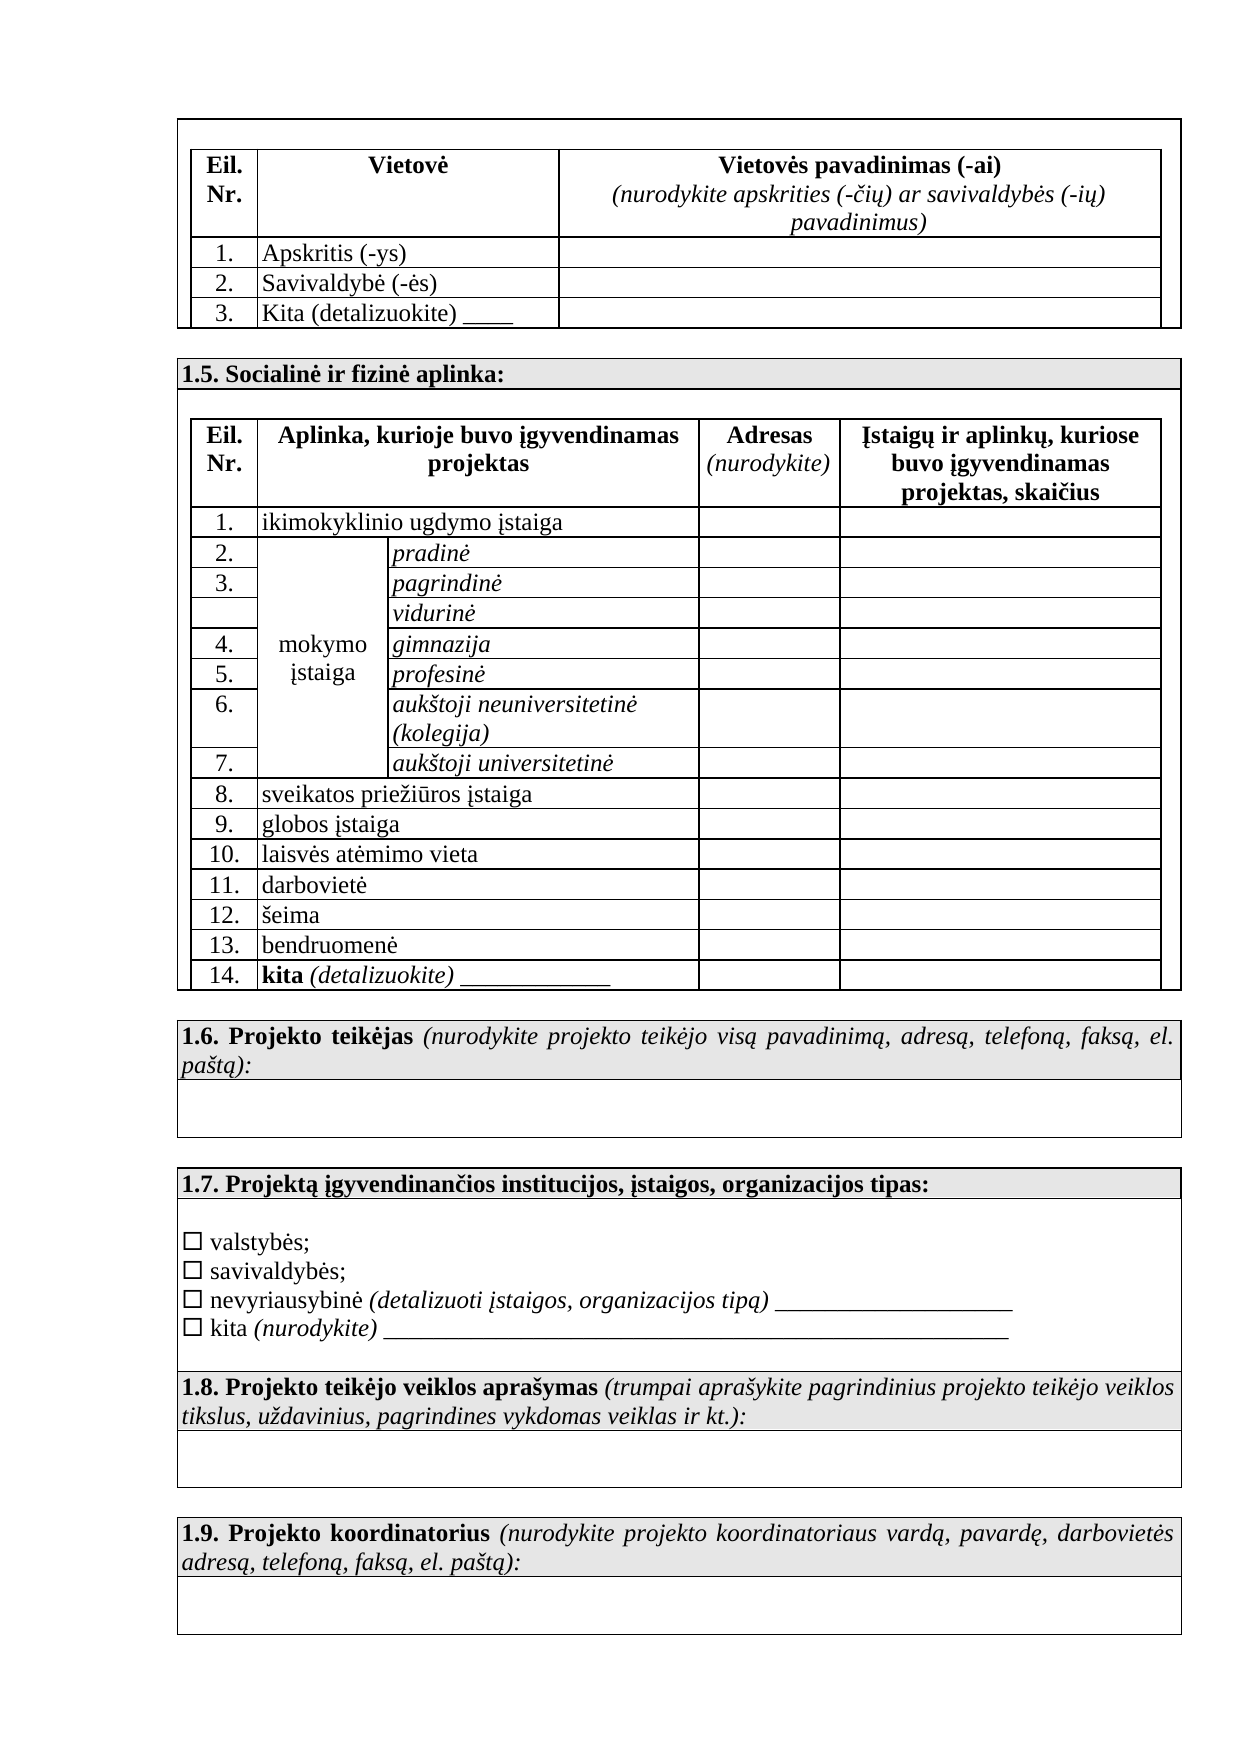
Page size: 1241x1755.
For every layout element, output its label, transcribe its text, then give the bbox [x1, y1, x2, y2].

table_cell šeima [258, 900, 698, 929]
table_cell aukštoji universitetinė [389, 748, 698, 777]
table_cell pradinė [389, 538, 698, 567]
table_cell [841, 809, 1160, 838]
table_cell ikimokyklinio ugdymo įstaiga [258, 508, 698, 536]
table_cell [1162, 899, 1180, 929]
table_cell profesinė [389, 659, 698, 688]
table_cell [841, 840, 1160, 868]
table_cell Vietovės pavadinimas (-ai) (nurodykite apskrities (-čių) ar savivaldybės (-ių) pavadinimus) [560, 150, 1160, 236]
table_cell [1162, 297, 1180, 327]
table_cell Savivaldybė (-ės) [258, 268, 558, 297]
table_cell 2. [192, 538, 257, 567]
table_cell [1162, 838, 1180, 868]
table_cell [700, 629, 839, 657]
table_cell Apskritis (-ys) [258, 238, 558, 267]
table_cell [700, 748, 839, 777]
table_header 1.9. Projekto koordinatorius (nurodykite projekto koordinatoriaus vardą, pavardę, darbovietės adresą, telefoną, faksą, el. paštą): [178, 1518, 1181, 1576]
table_cell [700, 840, 839, 868]
table_cell pagrindinė [389, 568, 698, 597]
table_cell [1162, 236, 1180, 267]
table_cell [178, 899, 190, 929]
table_cell [700, 659, 839, 688]
table_cell [841, 629, 1160, 657]
table_cell [178, 1431, 1181, 1487]
table_cell [700, 568, 839, 597]
table_cell [560, 268, 1160, 297]
table_cell [841, 659, 1160, 688]
table_cell [1162, 658, 1180, 688]
table_cell [1162, 627, 1180, 657]
table_cell [178, 959, 190, 989]
table_cell globos įstaiga [258, 809, 698, 838]
table_cell [178, 597, 190, 627]
table_cell [178, 506, 190, 536]
table_cell laisvės atėmimo vieta [258, 840, 698, 868]
table_cell [1162, 688, 1180, 747]
table_cell [841, 598, 1160, 627]
table_cell [178, 929, 190, 959]
table_cell 11. [192, 870, 257, 898]
table_cell 6. [192, 690, 257, 747]
table_cell Eil. Nr. [192, 150, 257, 236]
table_header 1.6. Projekto teikėjas (nurodykite projekto teikėjo visą pavadinimą, adresą, telefoną, faksą, el. paštą): [178, 1021, 1180, 1079]
table_cell [841, 961, 1160, 989]
table_cell 3. [192, 568, 257, 597]
table_cell Adresas (nurodykite) [700, 420, 839, 506]
table_cell [178, 267, 190, 297]
table_cell [178, 868, 190, 898]
table_cell [178, 627, 190, 657]
table_cell [178, 390, 1180, 418]
table_cell [178, 149, 190, 236]
table_cell kita (detalizuokite) ____________ [258, 961, 698, 989]
table_cell [1162, 597, 1180, 627]
table_cell 5. [192, 659, 257, 688]
table_cell 3. [192, 298, 257, 327]
table_cell [178, 297, 190, 327]
table_cell 13. [192, 930, 257, 959]
table_cell [560, 298, 1160, 327]
table_cell [700, 900, 839, 929]
table_cell [841, 748, 1160, 777]
table_cell [178, 120, 1180, 148]
table_cell [700, 870, 839, 898]
table_cell [700, 930, 839, 959]
table_cell 9. [192, 809, 257, 838]
table_cell [1162, 929, 1180, 959]
table_cell [178, 567, 190, 597]
table_cell [841, 930, 1160, 959]
table_cell 1. [192, 508, 257, 536]
table_cell 12. [192, 900, 257, 929]
table_cell 1. [192, 238, 257, 267]
table_cell [178, 747, 190, 777]
table_cell [1162, 536, 1180, 567]
table_cell [560, 238, 1160, 267]
table_cell [1162, 149, 1180, 236]
table_cell [178, 808, 190, 838]
table_cell [700, 779, 839, 807]
table_cell [178, 658, 190, 688]
table_cell 2. [192, 268, 257, 297]
table_header 1.7. Projektą įgyvendinančios institucijos, įstaigos, organizacijos tipas: [178, 1169, 1180, 1197]
table_cell [178, 838, 190, 868]
table_header 1.5. Socialinė ir fizinė aplinka: [178, 359, 1180, 388]
table_cell [841, 900, 1160, 929]
table_cell 4. [192, 629, 257, 657]
table_cell [841, 779, 1160, 807]
table_cell Aplinka, kurioje buvo įgyvendinamas projektas [258, 420, 698, 506]
table_cell [841, 870, 1160, 898]
table_cell [841, 538, 1160, 567]
table_cell Eil. Nr. [192, 420, 257, 506]
table_cell 8. [192, 779, 257, 807]
table_cell [700, 538, 839, 567]
table_cell [178, 1080, 1181, 1137]
table_cell [1162, 418, 1180, 506]
table_cell 1.8. Projekto teikėjo veiklos aprašymas (trumpai aprašykite pagrindinius projekto teikėjo veiklos tikslus, uždavinius, pagrindines vykdomas veiklas ir kt.): [178, 1372, 1181, 1429]
table_cell [841, 508, 1160, 536]
table_cell bendruomenė [258, 930, 698, 959]
table_cell [178, 777, 190, 807]
table_cell [700, 690, 839, 747]
table_cell gimnazija [389, 629, 698, 657]
table_cell vidurinė [389, 598, 698, 627]
table_cell [700, 809, 839, 838]
table_cell sveikatos priežiūros įstaiga [258, 779, 698, 807]
table_cell Įstaigų ir aplinkų, kuriose buvo įgyvendinamas projektas, skaičius [841, 420, 1160, 506]
table_cell [178, 536, 190, 567]
table_cell  valstybės;  savivaldybės;  nevyriausybinė (detalizuoti įstaigos, organizacijos tipą) ___________________  kita (nurodykite) __________________________________________________ [178, 1199, 1181, 1371]
table_cell 7. [192, 748, 257, 777]
table_cell 14. [192, 961, 257, 989]
table_cell [1162, 777, 1180, 807]
table_cell aukštoji neuniversitetinė (kolegija) [389, 690, 698, 747]
table_cell [841, 690, 1160, 747]
table_cell [841, 568, 1160, 597]
table_cell [1162, 868, 1180, 898]
table_cell darbovietė [258, 870, 698, 898]
table_cell [700, 961, 839, 989]
table_cell [1162, 567, 1180, 597]
table_cell [1162, 747, 1180, 777]
table_cell [700, 508, 839, 536]
table_cell Vietovė [258, 150, 558, 236]
table_cell [178, 236, 190, 267]
table_cell [1162, 808, 1180, 838]
table_cell [192, 598, 257, 627]
table_cell [1162, 959, 1180, 989]
table_cell [178, 688, 190, 747]
table_cell mokymo įstaiga [258, 538, 387, 777]
table_cell [178, 418, 190, 506]
table_cell [1162, 506, 1180, 536]
table_cell [178, 1577, 1181, 1633]
table_cell Kita (detalizuokite) ____ [258, 298, 558, 327]
table_cell [1162, 267, 1180, 297]
table_cell [700, 598, 839, 627]
table_cell 10. [192, 840, 257, 868]
